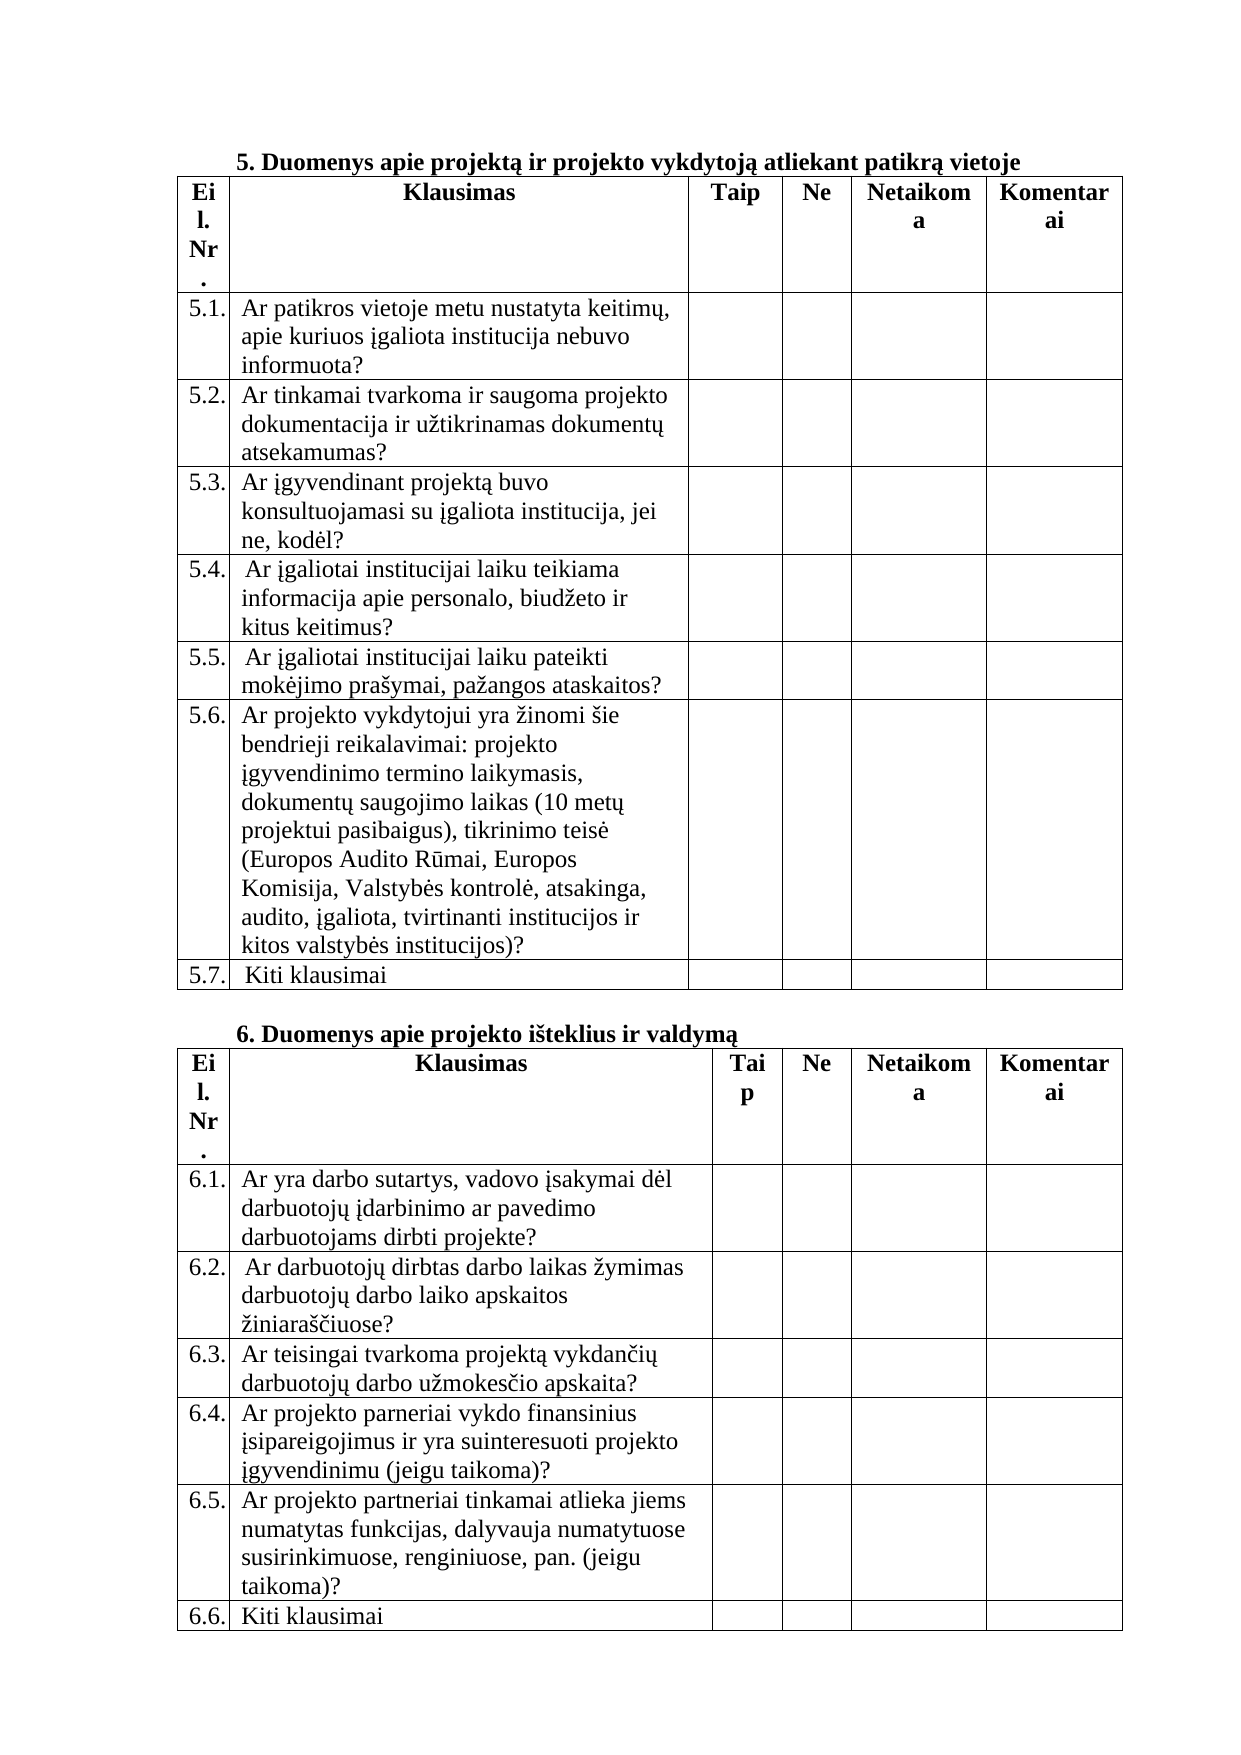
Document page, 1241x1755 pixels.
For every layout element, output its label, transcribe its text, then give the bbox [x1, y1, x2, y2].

table_cell [852, 1165, 986, 1251]
table_cell Ar įgaliotai institucijai laiku teikiama informacija apie personalo, biudžeto ir kitus keitimus? [230, 555, 688, 641]
table_cell [713, 1485, 782, 1600]
table_cell Kiti klausimai [230, 960, 688, 989]
table_header Taip [689, 177, 782, 292]
table_cell 5.4. [178, 555, 229, 641]
table_cell [987, 1252, 1122, 1338]
table_cell [689, 293, 782, 379]
table_cell [783, 380, 851, 466]
table_cell Ar projekto parneriai vykdo finansinius įsipareigojimus ir yra suinteresuoti projekto įgyvendinimu (jeigu taikoma)? [230, 1398, 712, 1484]
table_cell 5.7. [178, 960, 229, 989]
table_cell [783, 1398, 851, 1484]
table_cell [783, 1252, 851, 1338]
text 5. Duomenys apie projektą ir projekto vykdytoją atliekant patikrą vietoje [177, 147, 1122, 176]
text 6. Duomenys apie projekto išteklius ir valdymą [177, 1019, 1122, 1047]
table_cell [852, 1398, 986, 1484]
table_cell [987, 1485, 1122, 1600]
table_cell [713, 1252, 782, 1338]
table_cell [987, 555, 1122, 641]
table_cell [987, 960, 1122, 989]
table_header Eil. Nr. [178, 1049, 229, 1163]
table_cell Ar įgyvendinant projektą buvo konsultuojamasi su įgaliota institucija, jei ne, kodėl? [230, 467, 688, 553]
table_cell [783, 1339, 851, 1397]
table_cell [852, 293, 986, 379]
table_cell [987, 467, 1122, 553]
table_cell [852, 1252, 986, 1338]
table_cell [852, 467, 986, 553]
table_header Komentarai [987, 177, 1122, 292]
table_cell 5.3. [178, 467, 229, 553]
table_cell Ar įgaliotai institucijai laiku pateikti mokėjimo prašymai, pažangos ataskaitos? [230, 642, 688, 699]
table_cell [783, 467, 851, 553]
table_header Klausimas [230, 177, 688, 292]
table_cell Ar darbuotojų dirbtas darbo laikas žymimas darbuotojų darbo laiko apskaitos žiniaraščiuose? [230, 1252, 712, 1338]
table_header Klausimas [230, 1049, 712, 1163]
table_cell [689, 555, 782, 641]
table_cell [689, 642, 782, 699]
table_cell Ar yra darbo sutartys, vadovo įsakymai dėl darbuotojų įdarbinimo ar pavedimo darbuotojams dirbti projekte? [230, 1165, 712, 1251]
table_header Ne [783, 177, 851, 292]
table_cell Ar projekto vykdytojui yra žinomi šie bendrieji reikalavimai: projekto įgyvendinimo termino laikymasis, dokumentų saugojimo laikas (10 metų projektui pasibaigus), tikrinimo teisė (Europos Audito Rūmai, Europos Komisija, Valstybės kontrolė, atsakinga, audito, įgaliota, tvirtinanti institucijos ir kitos valstybės institucijos)? [230, 700, 688, 959]
table_cell [987, 1398, 1122, 1484]
table_cell Ar tinkamai tvarkoma ir saugoma projekto dokumentacija ir užtikrinamas dokumentų atsekamumas? [230, 380, 688, 466]
table_cell 6.5. [178, 1485, 229, 1600]
table_cell [713, 1165, 782, 1251]
table_cell [713, 1398, 782, 1484]
table_cell Kiti klausimai [230, 1601, 712, 1630]
table_header Eil. Nr. [178, 177, 229, 292]
table_cell 5.1. [178, 293, 229, 379]
table_header Netaikoma [852, 1049, 986, 1163]
table_cell [783, 960, 851, 989]
table_cell [852, 700, 986, 959]
table_cell 5.2. [178, 380, 229, 466]
table_cell [987, 1601, 1122, 1630]
table_cell [783, 555, 851, 641]
table_cell Ar patikros vietoje metu nustatyta keitimų, apie kuriuos įgaliota institucija nebuvo informuota? [230, 293, 688, 379]
table_cell [852, 555, 986, 641]
table_cell [852, 1601, 986, 1630]
table_cell [852, 1485, 986, 1600]
table_cell [689, 960, 782, 989]
table_cell 5.6. [178, 700, 229, 959]
table_cell [783, 700, 851, 959]
table_cell [689, 380, 782, 466]
table_cell [987, 700, 1122, 959]
table_cell Ar projekto partneriai tinkamai atlieka jiems numatytas funkcijas, dalyvauja numatytuose susirinkimuose, renginiuose, pan. (jeigu taikoma)? [230, 1485, 712, 1600]
table_cell [689, 467, 782, 553]
table_cell [689, 700, 782, 959]
table_cell 5.5. [178, 642, 229, 699]
table_header Taip [713, 1049, 782, 1163]
table_cell [852, 380, 986, 466]
table_header Ne [783, 1049, 851, 1163]
table_cell [713, 1601, 782, 1630]
table_cell Ar teisingai tvarkoma projektą vykdančių darbuotojų darbo užmokesčio apskaita? [230, 1339, 712, 1397]
table_cell [852, 1339, 986, 1397]
table_cell [783, 1601, 851, 1630]
table_cell 6.6. [178, 1601, 229, 1630]
table_header Komentarai [987, 1049, 1122, 1163]
table_cell 6.3. [178, 1339, 229, 1397]
table_cell [987, 1165, 1122, 1251]
table_cell [783, 642, 851, 699]
table_cell [783, 1165, 851, 1251]
table_cell [987, 1339, 1122, 1397]
table_cell 6.1. [178, 1165, 229, 1251]
table_cell [783, 1485, 851, 1600]
table_cell [783, 293, 851, 379]
table_cell [852, 960, 986, 989]
table_cell [987, 380, 1122, 466]
table_cell 6.2. [178, 1252, 229, 1338]
table_cell [852, 642, 986, 699]
table_header Netaikoma [852, 177, 986, 292]
table_cell [987, 293, 1122, 379]
table_cell [713, 1339, 782, 1397]
table_cell 6.4. [178, 1398, 229, 1484]
table_cell [987, 642, 1122, 699]
